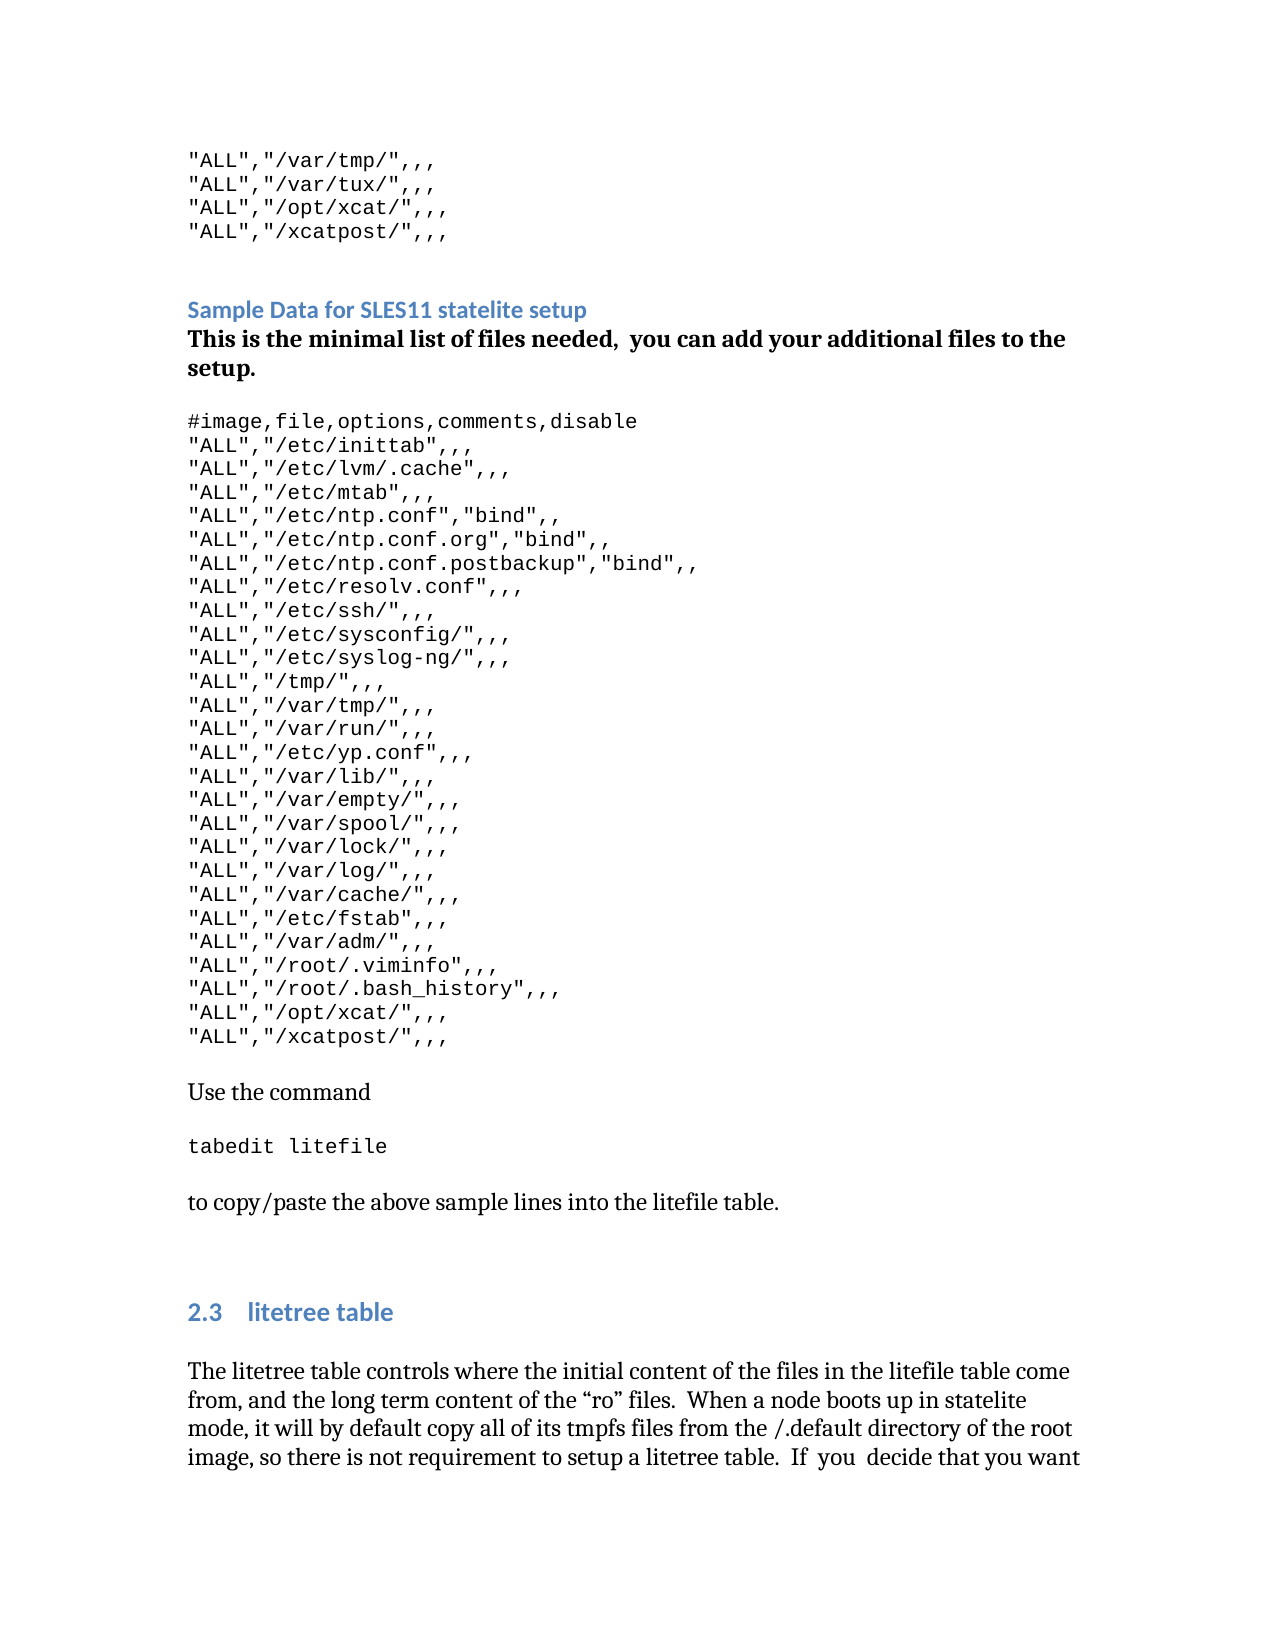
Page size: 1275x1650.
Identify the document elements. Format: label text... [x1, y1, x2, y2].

text "ALL","/etc/yp.conf",,, [187, 742, 1087, 766]
text "ALL","/xcatpost/",,, [187, 1026, 1087, 1049]
text "ALL","/etc/fstab",,, [187, 907, 1087, 931]
text "ALL","/xcatpost/",,, [187, 221, 1087, 244]
text "ALL","/var/run/",,, [187, 718, 1087, 742]
text "ALL","/etc/syslog-ng/",,, [187, 647, 1087, 671]
text "ALL","/etc/inittab",,, [187, 434, 1087, 458]
text This is the minimal list of files needed, you can add your additional files to the setup. [187, 325, 1087, 382]
text "ALL","/etc/sysconfig/",,, [187, 624, 1087, 647]
subtitle litetree table [187, 1295, 1087, 1328]
text "ALL","/var/lib/",,, [187, 766, 1087, 789]
text The litetree table controls where the initial content of the files in the litefile table come from, and the long term content of the “ro” files. When a node boots up in statelite mode, it will by default copy all of its tmpfs files from the /.default directory of the root image, so there is not requirement to setup a litetree table. If you decide that you want [187, 1357, 1087, 1472]
text "ALL","/root/.viminfo",,, [187, 955, 1087, 978]
subtitle Sample Data for SLES11 statelite setup [187, 294, 1087, 325]
text "ALL","/var/spool/",,, [187, 813, 1087, 837]
text "ALL","/var/tux/",,, [187, 174, 1087, 197]
text "ALL","/opt/xcat/",,, [187, 197, 1087, 221]
text "ALL","/var/empty/",,, [187, 789, 1087, 813]
text "ALL","/etc/ntp.conf.postbackup","bind",, [187, 553, 1087, 576]
text "ALL","/etc/ntp.conf.org","bind",, [187, 529, 1087, 553]
text "ALL","/etc/ssh/",,, [187, 600, 1087, 624]
text "ALL","/tmp/",,, [187, 671, 1087, 695]
text Use the command [187, 1078, 1087, 1107]
text "ALL","/root/.bash_history",,, [187, 978, 1087, 1002]
text "ALL","/var/adm/",,, [187, 931, 1087, 955]
text "ALL","/opt/xcat/",,, [187, 1002, 1087, 1026]
text "ALL","/var/tmp/",,, [187, 695, 1087, 718]
text #image,file,options,comments,disable [187, 411, 1087, 434]
text to copy/paste the above sample lines into the litefile table. [187, 1188, 1087, 1217]
text "ALL","/etc/resolv.conf",,, [187, 576, 1087, 600]
text "ALL","/etc/mtab",,, [187, 482, 1087, 506]
text "ALL","/var/cache/",,, [187, 884, 1087, 907]
text "ALL","/var/log/",,, [187, 860, 1087, 884]
text tabedit litefile [187, 1136, 1087, 1159]
text "ALL","/var/tmp/",,, [187, 150, 1087, 174]
text "ALL","/etc/lvm/.cache",,, [187, 458, 1087, 482]
text "ALL","/var/lock/",,, [187, 837, 1087, 860]
text "ALL","/etc/ntp.conf","bind",, [187, 506, 1087, 529]
